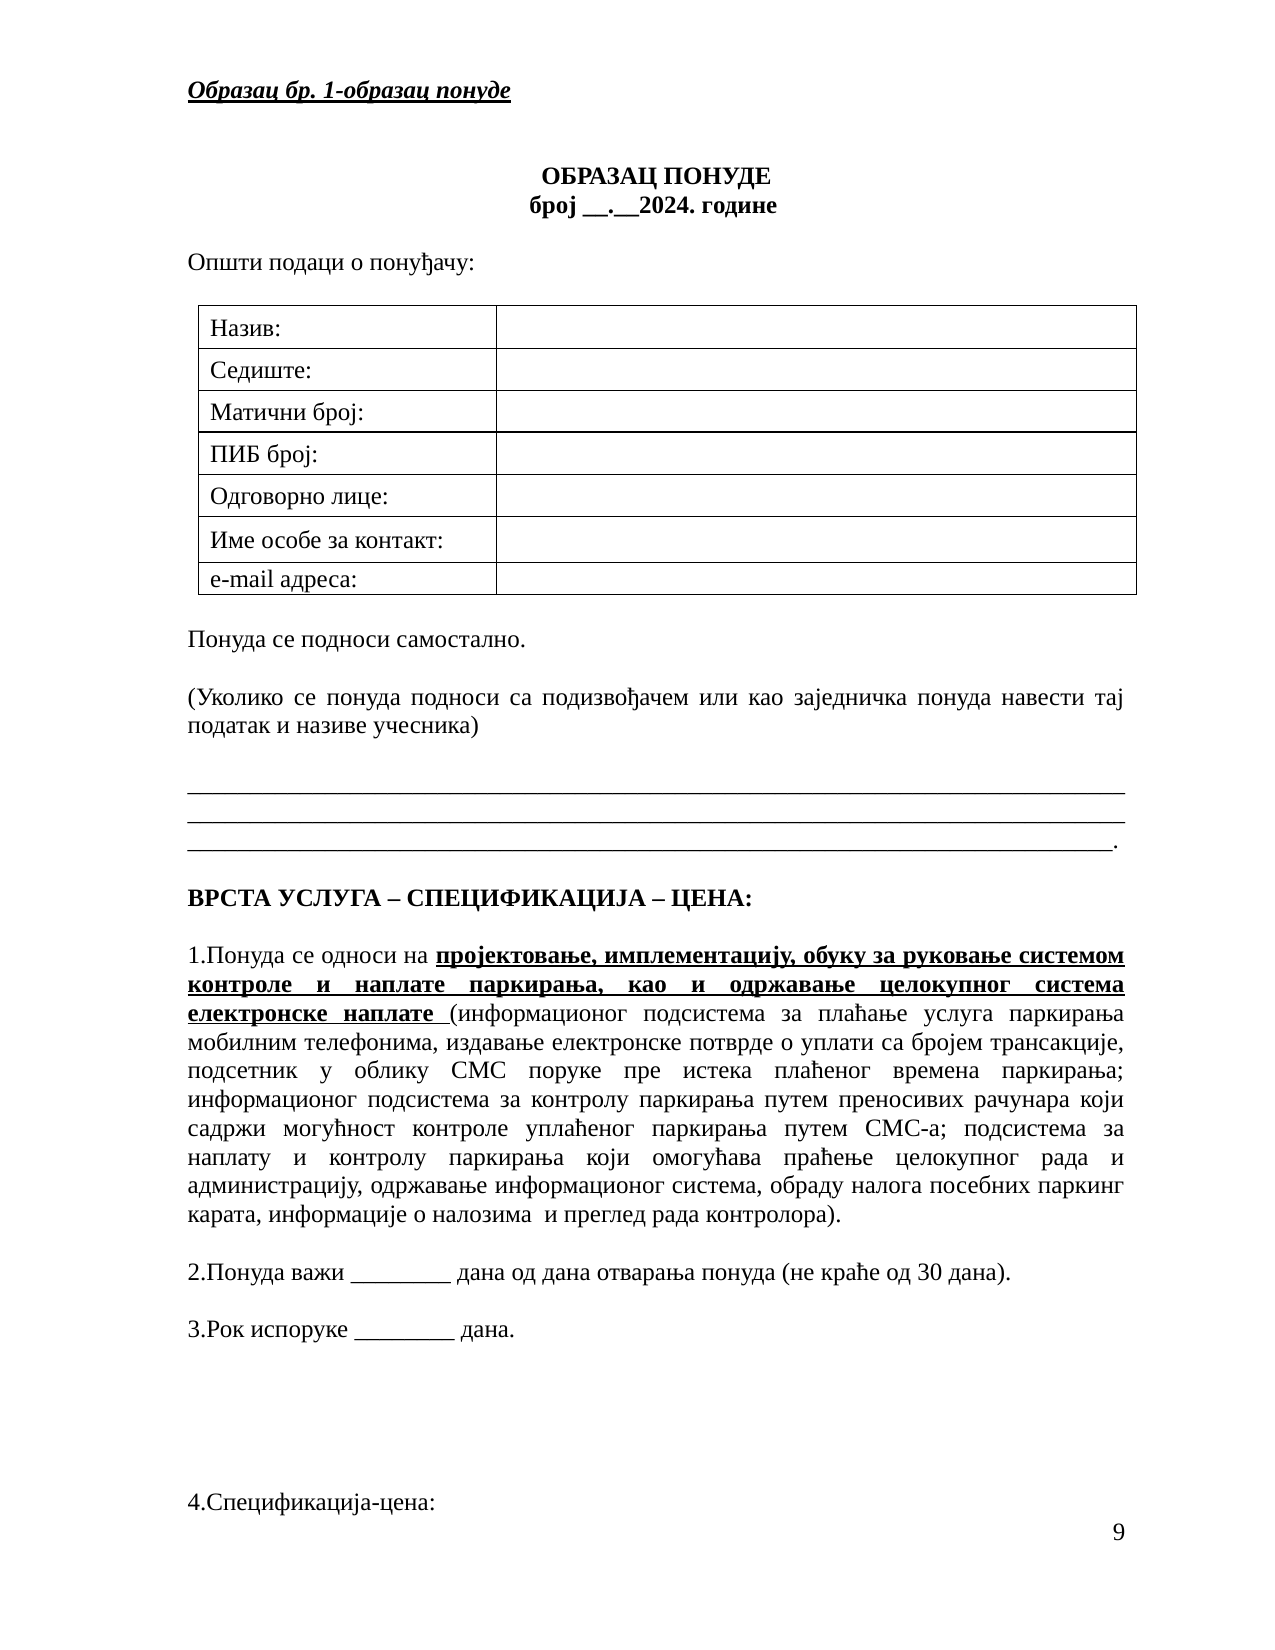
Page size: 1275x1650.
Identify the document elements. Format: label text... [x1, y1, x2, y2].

table_cell Име особе за контакт: [199, 517, 496, 562]
subtitle број __.__2024. године [187, 190, 1125, 219]
table_cell Одговорно лице: [199, 475, 496, 516]
text ОБРАЗАЦ ПОНУДЕ [187, 161, 1125, 190]
text (Уколико се понуда подноси са подизвођачем или као заједничка понуда навести тај податак и називе учесника) [187, 682, 1125, 739]
text ___________________________________________________________________________ [187, 768, 1125, 793]
table_cell [497, 563, 1136, 594]
text 3.Рок испоруке ________ дана. [187, 1314, 1125, 1343]
table_cell [497, 475, 1136, 516]
table_cell [497, 517, 1136, 562]
text 2.Понуда важи ________ дана од дана отварања понуда (не краће од 30 дана). [187, 1257, 1125, 1285]
table_cell Седиште: [199, 349, 496, 390]
table_cell Матични број: [199, 391, 496, 431]
text Општи подаци о понуђачу: [187, 247, 1125, 276]
table_header [497, 306, 1136, 348]
table_cell [497, 433, 1136, 474]
text ___________________________________________________________________________ [187, 794, 1125, 822]
text Образац бр. 1-образац понуде [187, 75, 1125, 104]
text електронске наплате (информационог подсистема за плаћање услуга паркирања мобилним телефонима, издавање електронске потврде о уплати са бројем трансакције, подсетник у облику СМС поруке пре истека плаћеног времена паркирања; информационог подсистема за контролу паркирања путем преносивих рачунара који садржи могућност контроле уплаћеног паркирања путем СМС-а; подсистема за наплату и контролу паркирања који омогућава праћење целокупног рада и администрацију, одржавање информационог система, обраду налога посебних паркинг карата, информације о налозима и преглед рада контролора). [187, 995, 1125, 1228]
table_cell ПИБ број: [199, 433, 496, 474]
table_cell e-mail адреса: [199, 563, 496, 594]
text 1.Понуда се односи на пројектовање, имплементацију, обуку за руковање системом контроле и наплате паркирања, као и одржавање целокупног система [187, 940, 1125, 994]
text __________________________________________________________________________. [187, 823, 1125, 854]
text Понуда се подноси самостално. [187, 624, 1125, 653]
text ВРСТА УСЛУГА – СПЕЦИФИКАЦИЈА – ЦЕНА: [187, 883, 1125, 912]
text 4.Спецификација-цена: [187, 1487, 1125, 1515]
table_header Назив: [199, 306, 496, 348]
table_cell [497, 349, 1136, 390]
table_cell [497, 391, 1136, 431]
